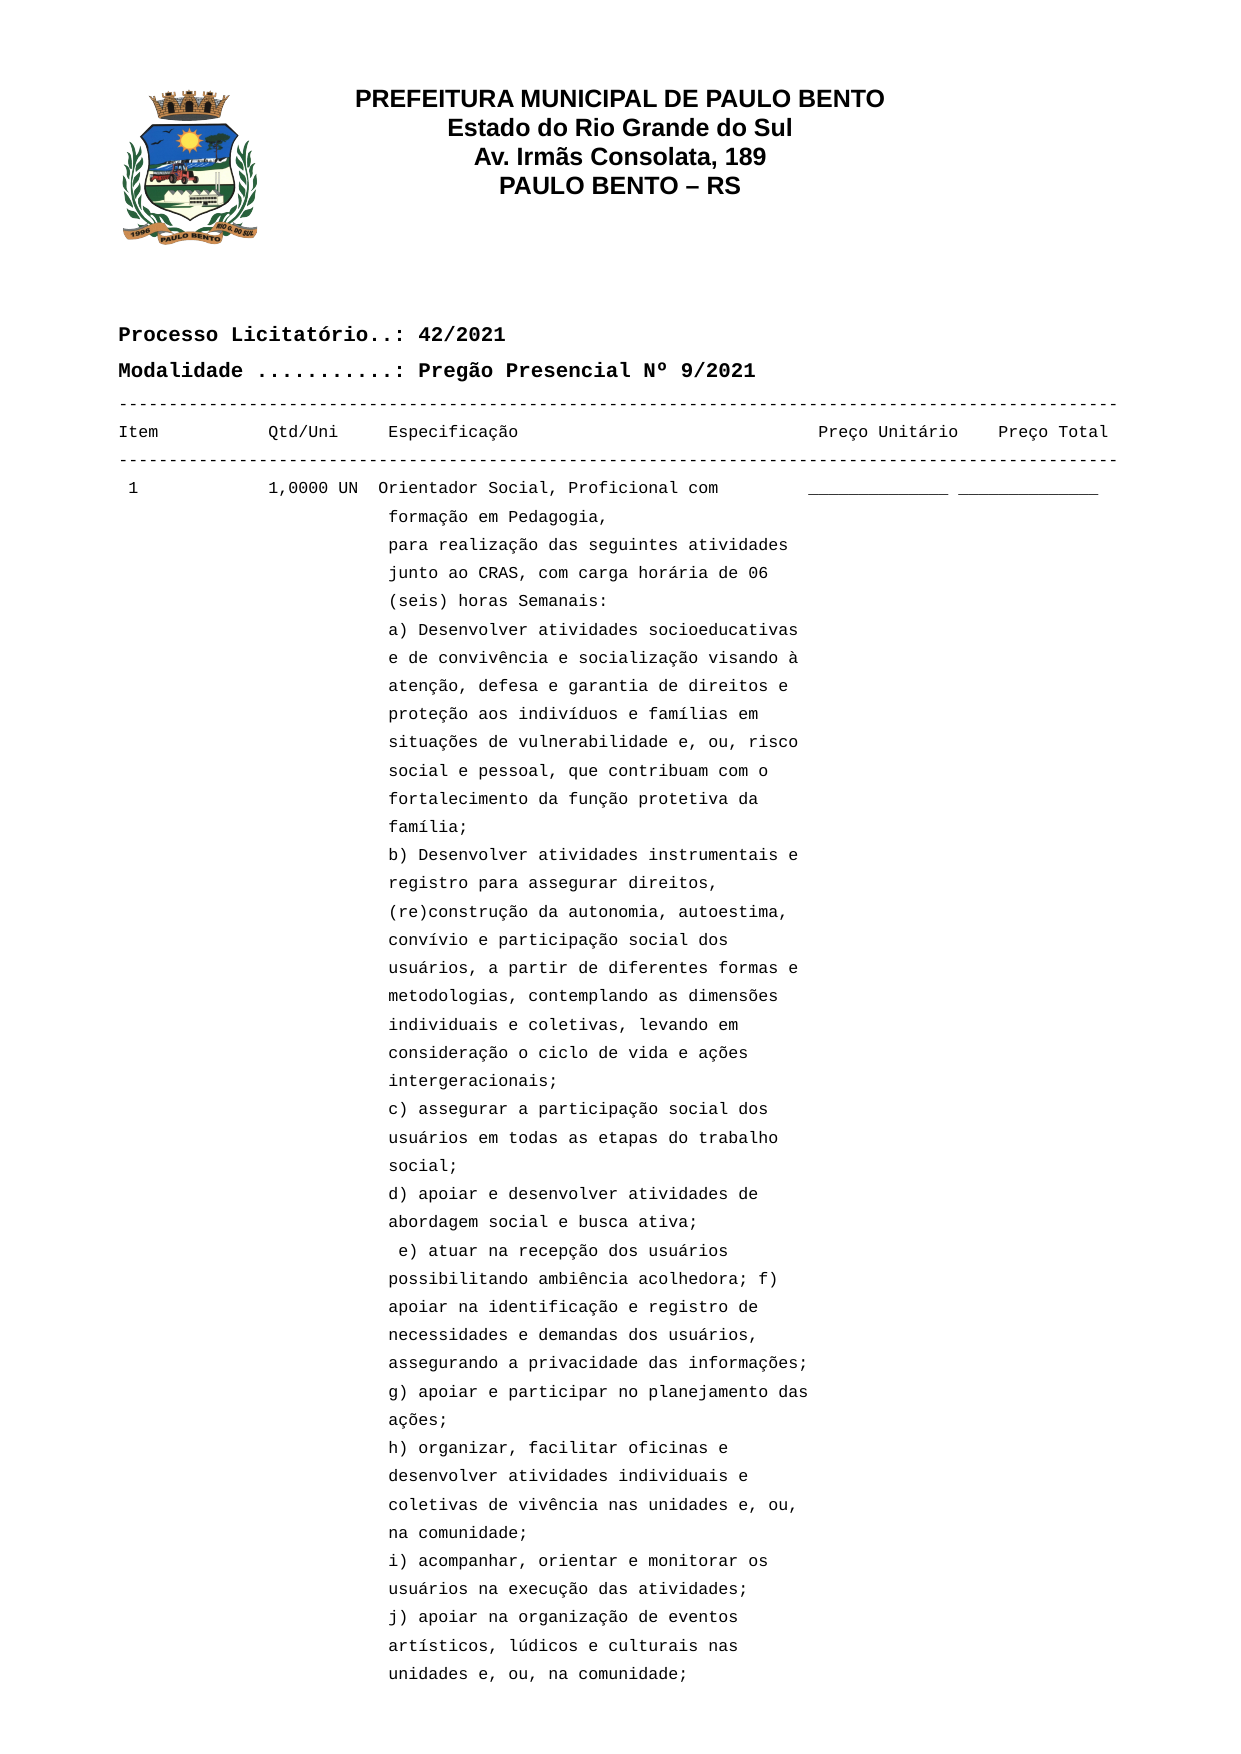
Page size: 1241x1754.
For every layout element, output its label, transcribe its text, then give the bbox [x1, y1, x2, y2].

picture [122, 89, 258, 245]
text ---------------------------------------------------------------------------------------------------- Item Qtd/Uni Especificação Preço Unitário Preço Total ---------------------------------------------------------------------------------------------------- 1 1,0000 UN Orientador Social, Proficional com ______________ ______________ formação em Pedagogia, para realização das seguintes atividades junto ao CRAS, com carga horária de 06 (seis) horas Semanais: a) Desenvolver atividades socioeducativas e de convivência e socialização visando à atenção, defesa e garantia de direitos e proteção aos indivíduos e famílias em situações de vulnerabilidade e, ou, risco social e pessoal, que contribuam com o fortalecimento da função protetiva da família; b) Desenvolver atividades instrumentais e registro para assegurar direitos, (re)construção da autonomia, autoestima, convívio e participação social dos usuários, a partir de diferentes formas e metodologias, contemplando as dimensões individuais e coletivas, levando em consideração o ciclo de vida e ações intergeracionais; c) assegurar a participação social dos usuários em todas as etapas do trabalho social; d) apoiar e desenvolver atividades de abordagem social e busca ativa; e) atuar na recepção dos usuários possibilitando ambiência acolhedora; f) apoiar na identificação e registro de necessidades e demandas dos usuários, assegurando a privacidade das informações; g) apoiar e participar no planejamento das ações; h) organizar, facilitar oficinas e desenvolver atividades individuais e coletivas de vivência nas unidades e, ou, na comunidade; i) acompanhar, orientar e monitorar os usuários na execução das atividades; j) apoiar na organização de eventos artísticos, lúdicos e culturais nas unidades e, ou, na comunidade; [118, 395, 1122, 1684]
text Processo Licitatório..: 42/2021 [118, 324, 1122, 348]
text Modalidade ...........: Pregão Presencial Nº 9/2021 [118, 360, 1122, 383]
